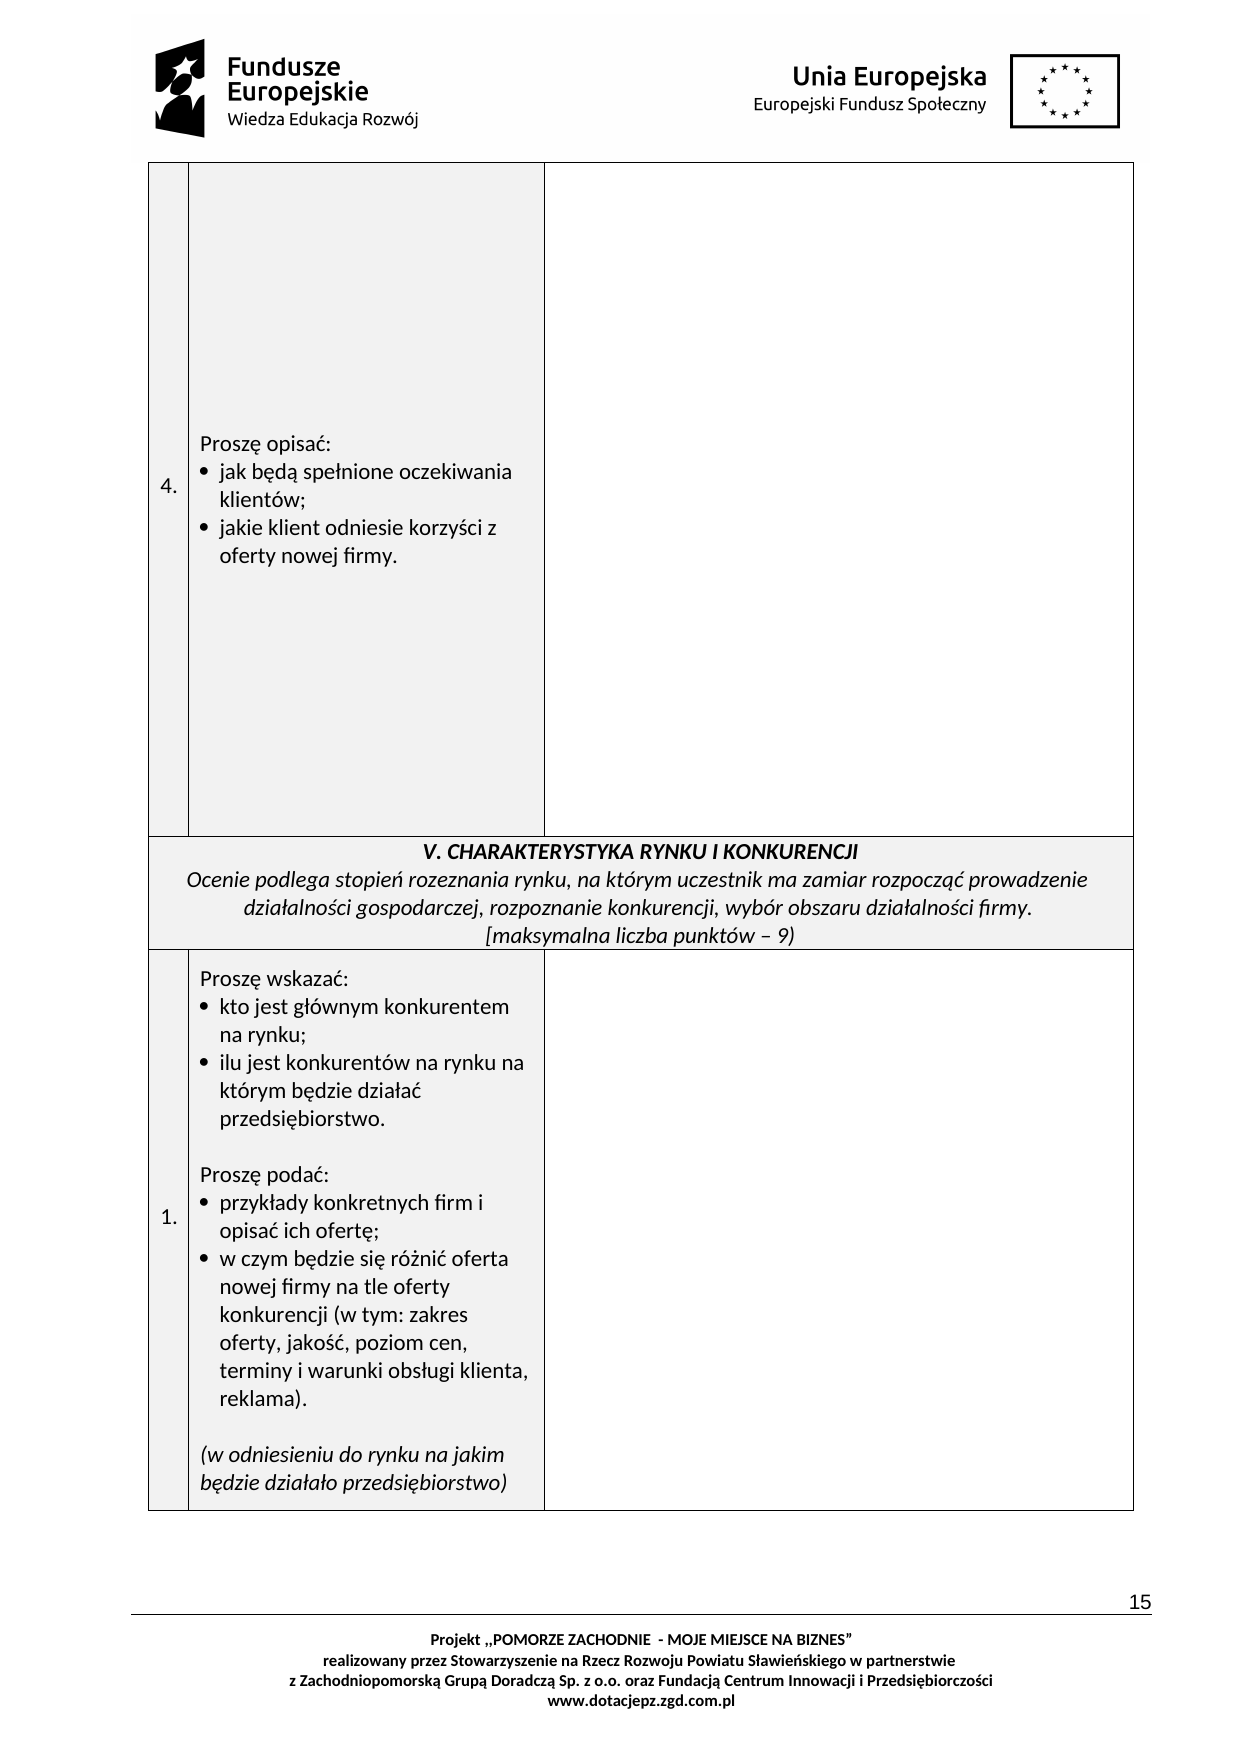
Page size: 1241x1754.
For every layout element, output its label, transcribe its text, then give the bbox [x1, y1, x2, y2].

table_cell [545, 950, 1133, 1510]
table_cell Proszę wskazać: kto jest głównym konkurentem na rynku; ilu jest konkurentów na rynku na którym będzie działać przedsiębiorstwo. Proszę podać: przykłady konkretnych firm i opisać ich ofertę; w czym będzie się różnić oferta nowej firmy na tle oferty konkurencji (w tym: zakres oferty, jakość, poziom cen, terminy i warunki obsługi klienta, reklama). (w odniesieniu do rynku na jakim będzie działało przedsiębiorstwo) [189, 950, 544, 1510]
table_cell Proszę opisać: jak będą spełnione oczekiwania klientów; jakie klient odniesie korzyści z oferty nowej firmy. [189, 163, 544, 836]
table_cell [149, 163, 188, 836]
table_cell [545, 163, 1133, 836]
table_cell V. CHARAKTERYSTYKA RYNKU I KONKURENCJI Ocenie podlega stopień rozeznania rynku, na którym uczestnik ma zamiar rozpocząć prowadzenie działalności gospodarczej, rozpoznanie konkurencji, wybór obszaru działalności firmy. [maksymalna liczba punktów – 9) [149, 837, 1133, 949]
table_cell [149, 950, 188, 1510]
